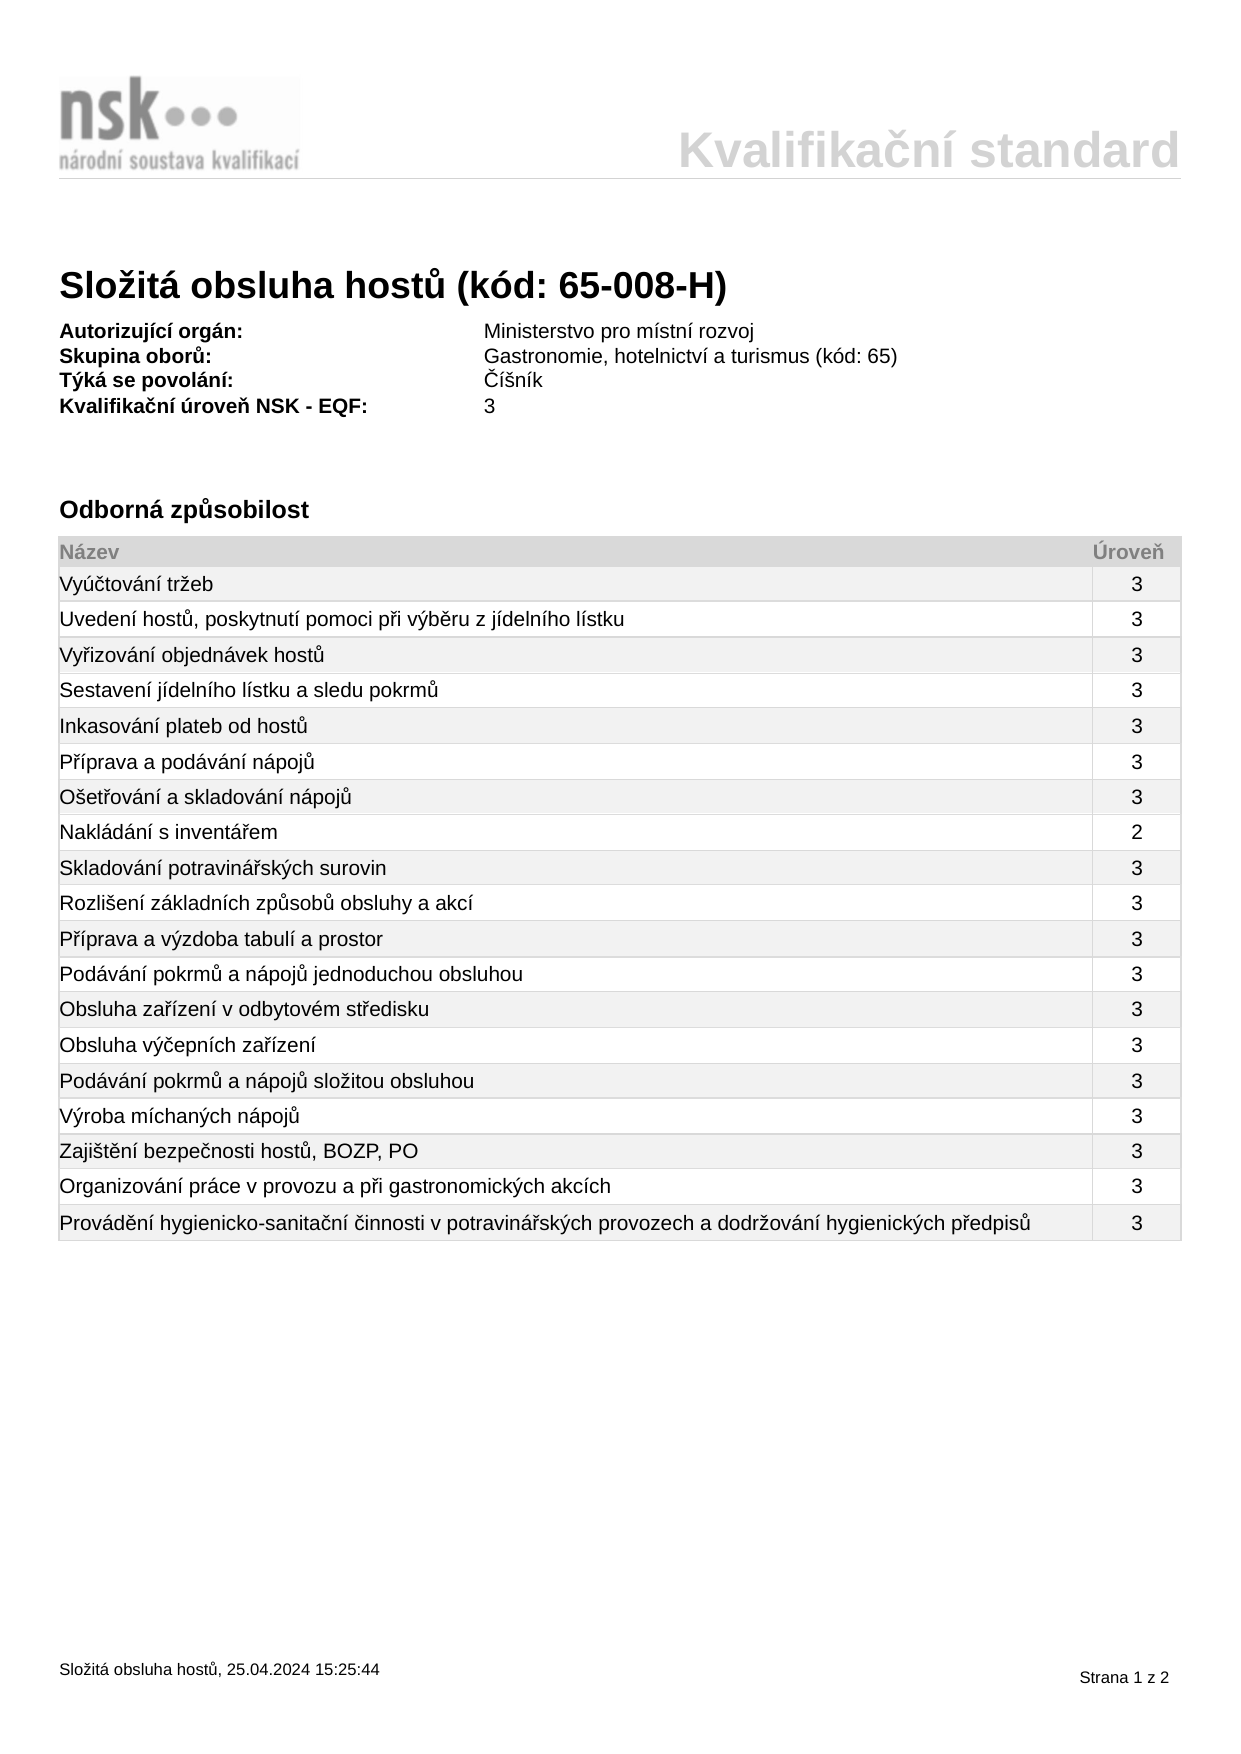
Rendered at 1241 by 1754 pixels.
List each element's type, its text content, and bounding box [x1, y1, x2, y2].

table_cell [484, 196, 620, 224]
table_cell 3 [1093, 1028, 1180, 1063]
table_cell [1093, 307, 1169, 319]
table_cell [626, 1241, 862, 1450]
table_cell Složitá obsluha hostů, 25.04.2024 15:25:44 [59, 1660, 862, 1696]
table_cell Úroveň [1093, 537, 1180, 566]
table_cell 3 [1093, 708, 1180, 743]
table_cell [626, 524, 862, 536]
table_cell Výroba míchaných nápojů [60, 1099, 1092, 1133]
table_cell 3 [1093, 885, 1180, 920]
table_cell 3 [1093, 1205, 1180, 1240]
table_cell Kvalifikační úroveň NSK - EQF: [59, 394, 483, 417]
table_cell [1093, 196, 1169, 224]
table_cell 3 [1093, 958, 1180, 991]
table_cell [862, 1241, 1093, 1450]
table_cell [862, 524, 1093, 536]
table_cell [620, 307, 626, 319]
table_cell Obsluha výčepních zařízení [60, 1028, 1092, 1063]
table_cell Vyřizování objednávek hostů [60, 638, 1092, 672]
table_cell Skupina oborů: [59, 344, 483, 368]
table_cell Podávání pokrmů a nápojů jednoduchou obsluhou [60, 958, 1092, 991]
table_cell [862, 307, 1093, 319]
table_cell Příprava a podávání nápojů [60, 744, 1092, 779]
table_cell Vyúčtování tržeb [60, 567, 1092, 600]
table_cell [1093, 418, 1169, 489]
table_cell [484, 524, 620, 536]
table_cell 3 [1093, 744, 1180, 779]
table_cell 3 [484, 394, 1181, 417]
table_cell Podávání pokrmů a nápojů složitou obsluhou [60, 1064, 1092, 1097]
table_cell Sestavení jídelního lístku a sledu pokrmů [60, 674, 1092, 707]
picture [58, 59, 621, 172]
table_cell [484, 418, 620, 489]
table_cell Provádění hygienicko-sanitační činnosti v potravinářských provozech a dodržování hygienických předpisů [60, 1205, 1092, 1240]
table_cell Skladování potravinářských surovin [60, 851, 1092, 884]
table_cell [1093, 1450, 1169, 1660]
table_cell [620, 1241, 626, 1450]
table_cell [59, 196, 483, 224]
table_cell Ministerstvo pro místní rozvoj [484, 319, 1181, 344]
table_cell 3 [1093, 674, 1180, 707]
table_header Kvalifikační standard [626, 59, 1181, 178]
table_cell [1169, 307, 1181, 319]
table_cell [1169, 418, 1181, 489]
table_cell [1169, 1660, 1181, 1696]
table_cell [1093, 524, 1169, 536]
table_cell Týká se povolání: [59, 368, 483, 392]
table_cell [1169, 1241, 1181, 1450]
table_cell [626, 1450, 862, 1660]
table_cell [59, 1450, 483, 1660]
table_cell [1093, 1241, 1169, 1450]
table_cell [59, 307, 483, 319]
table_cell [59, 524, 483, 536]
table_cell Strana 1 z 2 [862, 1660, 1169, 1696]
table_cell Příprava a výzdoba tabulí a prostor [60, 921, 1092, 956]
table_cell 3 [1093, 1099, 1180, 1133]
table_cell [862, 196, 1093, 224]
table_cell 3 [1093, 921, 1180, 956]
table_cell Složitá obsluha hostů (kód: 65-008-H) [59, 224, 1181, 307]
table_cell [862, 418, 1093, 489]
table_cell [484, 172, 620, 178]
table_cell Zajištění bezpečnosti hostů, BOZP, PO [60, 1135, 1092, 1168]
table_cell Odborná způsobilost [59, 489, 1181, 524]
table_cell [59, 418, 483, 489]
table_cell 3 [1093, 1135, 1180, 1168]
table_cell 3 [1093, 567, 1180, 600]
table_cell [1169, 196, 1181, 224]
table_cell Inkasování plateb od hostů [60, 708, 1092, 743]
table_cell [484, 1241, 620, 1450]
table_cell [620, 524, 626, 536]
table_cell 3 [1093, 638, 1180, 672]
table_cell [1169, 524, 1181, 536]
table_cell [620, 1450, 626, 1660]
table_cell [626, 418, 862, 489]
table_cell Rozlišení základních způsobů obsluhy a akcí [60, 885, 1092, 920]
table_cell [1169, 1450, 1181, 1660]
table_cell Číšník [484, 368, 1181, 393]
table_cell 3 [1093, 1169, 1180, 1204]
table_cell Ošetřování a skladování nápojů [60, 780, 1092, 813]
table_cell [59, 172, 483, 178]
table_cell [59, 179, 1181, 196]
table_cell [620, 196, 626, 224]
table_cell Nakládání s inventářem [60, 815, 1092, 849]
table_cell Gastronomie, hotelnictví a turismus (kód: 65) [484, 344, 1181, 368]
table_cell Organizování práce v provozu a při gastronomických akcích [60, 1169, 1092, 1204]
table_cell [626, 307, 862, 319]
table_cell 3 [1093, 602, 1180, 636]
table_cell [484, 1450, 620, 1660]
table_cell 3 [1093, 1064, 1180, 1097]
table_cell Autorizující orgán: [59, 319, 483, 343]
table_cell [626, 196, 862, 224]
table_cell [484, 307, 620, 319]
table_cell 3 [1093, 780, 1180, 813]
table_cell 2 [1093, 815, 1180, 849]
table_cell Obsluha zařízení v odbytovém středisku [60, 992, 1092, 1027]
table_cell [59, 1241, 483, 1450]
table_header [621, 59, 626, 172]
table_cell [862, 1450, 1093, 1660]
table_cell Uvedení hostů, poskytnutí pomoci při výběru z jídelního lístku [60, 602, 1092, 636]
table_cell 3 [1093, 992, 1180, 1027]
table_cell Název [60, 537, 1092, 566]
table_cell [620, 418, 626, 489]
table_cell 3 [1093, 851, 1180, 884]
